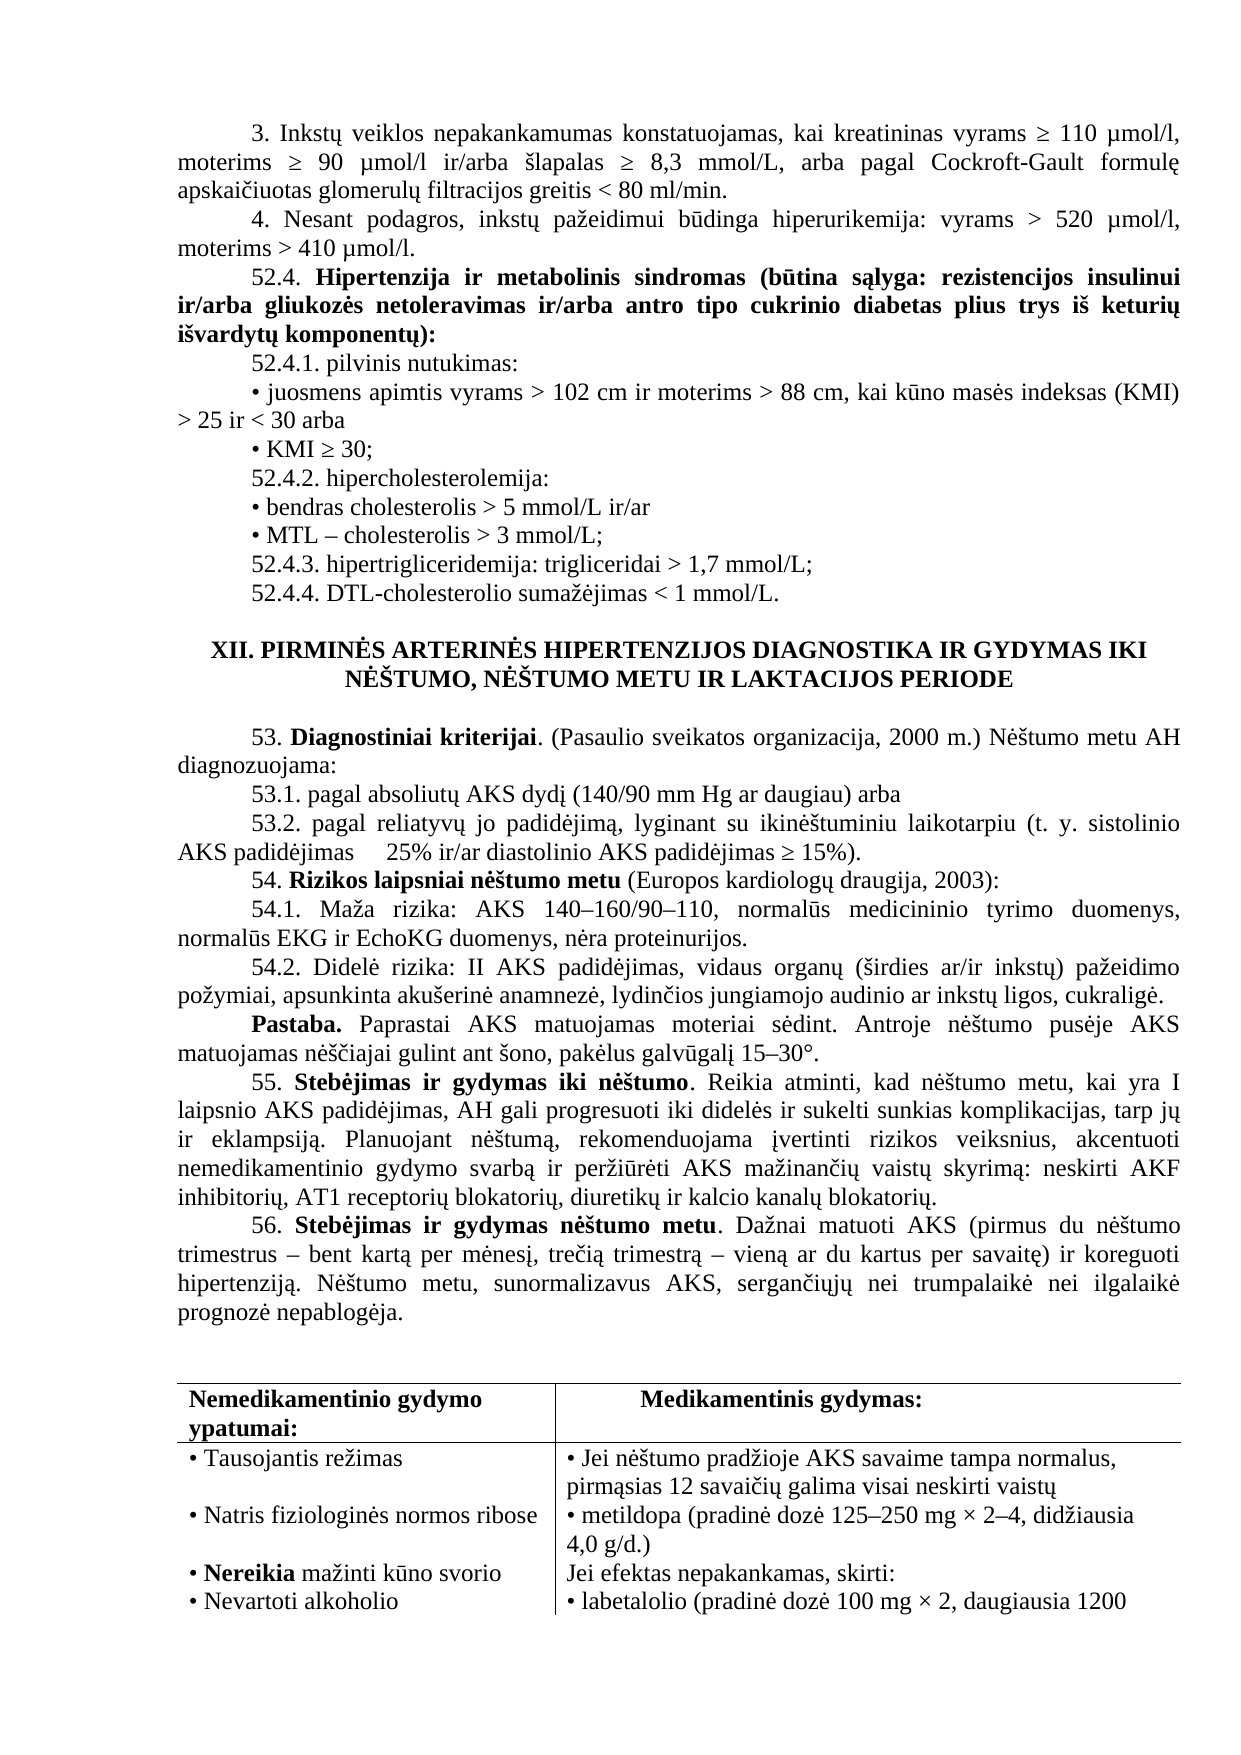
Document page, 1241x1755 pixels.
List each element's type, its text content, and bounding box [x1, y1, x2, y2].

text 52.4.3. hipertrigliceridemija: trigliceridai > 1,7 mmol/L; [177, 549, 1181, 578]
table_header Medikamentinis gydymas: [556, 1384, 1181, 1442]
table_cell • labetalolio (pradinė dozė 100 mg × 2, daugiausia 1200 [556, 1586, 1181, 1615]
table_header Nemedikamentinio gydymo ypatumai: [177, 1384, 555, 1442]
table_cell • Tausojantis režimas [177, 1443, 555, 1500]
text 52.4.1. pilvinis nutukimas: [177, 348, 1181, 377]
text • MTL – cholesterolis > 3 mmol/L; [177, 521, 1181, 549]
table_cell • metildopa (pradinė dozė 125–250 mg × 2–4, didžiausia 4,0 g/d.) [556, 1500, 1181, 1558]
text • bendras cholesterolis > 5 mmol/L ir/ar [177, 492, 1181, 521]
text XII. PIRMINĖS ARTERINĖS HIPERTENZIJOS DIAGNOSTIKA IR GYDYMAS IKI NĖŠTUMO, NĖŠTUMO METU IR LAKTACIJOS PERIODE [177, 636, 1181, 693]
text • KMI ≥ 30; [177, 434, 1181, 463]
text 52.4.2. hipercholesterolemija: [177, 463, 1181, 492]
text 54.2. Didelė rizika: II AKS padidėjimas, vidaus organų (širdies ar/ir inkstų) pažeidimo požymiai, apsunkinta akušerinė anamnezė, lydinčios jungiamojo audinio ar inkstų ligos, cukraligė. [177, 952, 1181, 1009]
text 4. Nesant podagros, inkstų pažeidimui būdinga hiperurikemija: vyrams > 520 µmol/l, moterims > 410 µmol/l. [177, 204, 1181, 262]
text Pastaba. Paprastai AKS matuojamas moteriai sėdint. Antroje nėštumo pusėje AKS matuojamas nėščiajai gulint ant šono, pakėlus galvūgalį 15–30°. [177, 1009, 1181, 1067]
text 54. Rizikos laipsniai nėštumo metu (Europos kardiologų draugija, 2003): [177, 866, 1181, 894]
table_cell Jei efektas nepakankamas, skirti: [556, 1558, 1181, 1586]
table_cell • Nereikia mažinti kūno svorio [177, 1558, 555, 1586]
text 53.1. pagal absoliutų AKS dydį (140/90 mm Hg ar daugiau) arba [177, 779, 1181, 808]
text 53.2. pagal reliatyvų jo padidėjimą, lyginant su ikinėštuminiu laikotarpiu (t. y. sistolinio AKS padidėjimas  25% ir/ar diastolinio AKS padidėjimas ≥ 15%). [177, 808, 1181, 866]
table_cell • Natris fiziologinės normos ribose [177, 1500, 555, 1558]
table_cell • Jei nėštumo pradžioje AKS savaime tampa normalus, pirmąsias 12 savaičių galima visai neskirti vaistų [556, 1443, 1181, 1500]
text 52.4. Hipertenzija ir metabolinis sindromas (būtina sąlyga: rezistencijos insulinui ir/arba gliukozės netoleravimas ir/arba antro tipo cukrinio diabetas plius trys iš keturių išvardytų komponentų): [177, 262, 1181, 348]
text 56. Stebėjimas ir gydymas nėštumo metu. Dažnai matuoti AKS (pirmus du nėštumo trimestrus – bent kartą per mėnesį, trečią trimestrą – vieną ar du kartus per savaitę) ir koreguoti hipertenziją. Nėštumo metu, sunormalizavus AKS, sergančiųjų nei trumpalaikė nei ilgalaikė prognozė nepablogėja. [177, 1211, 1181, 1326]
text 53. Diagnostiniai kriterijai. (Pasaulio sveikatos organizacija, 2000 m.) Nėštumo metu AH diagnozuojama: [177, 722, 1181, 779]
table_cell • Nevartoti alkoholio [177, 1586, 555, 1615]
text 55. Stebėjimas ir gydymas iki nėštumo. Reikia atminti, kad nėštumo metu, kai yra I laipsnio AKS padidėjimas, AH gali progresuoti iki didelės ir sukelti sunkias komplikacijas, tarp jų ir eklampsiją. Planuojant nėštumą, rekomenduojama įvertinti rizikos veiksnius, akcentuoti nemedikamentinio gydymo svarbą ir peržiūrėti AKS mažinančių vaistų skyrimą: neskirti AKF inhibitorių, AT1 receptorių blokatorių, diuretikų ir kalcio kanalų blokatorių. [177, 1067, 1181, 1211]
text • juosmens apimtis vyrams > 102 cm ir moterims > 88 cm, kai kūno masės indeksas (KMI) > 25 ir < 30 arba [177, 377, 1181, 434]
text 3. Inkstų veiklos nepakankamumas konstatuojamas, kai kreatininas vyrams ≥ 110 µmol/l, moterims ≥ 90 µmol/l ir/arba šlapalas ≥ 8,3 mmol/L, arba pagal Cockroft-Gault formulę apskaičiuotas glomerulų filtracijos greitis < 80 ml/min. [177, 118, 1181, 204]
text 54.1. Maža rizika: AKS 140–160/90–110, normalūs medicininio tyrimo duomenys, normalūs EKG ir EchoKG duomenys, nėra proteinurijos. [177, 894, 1181, 952]
text 52.4.4. DTL-cholesterolio sumažėjimas < 1 mmol/L. [177, 578, 1181, 607]
